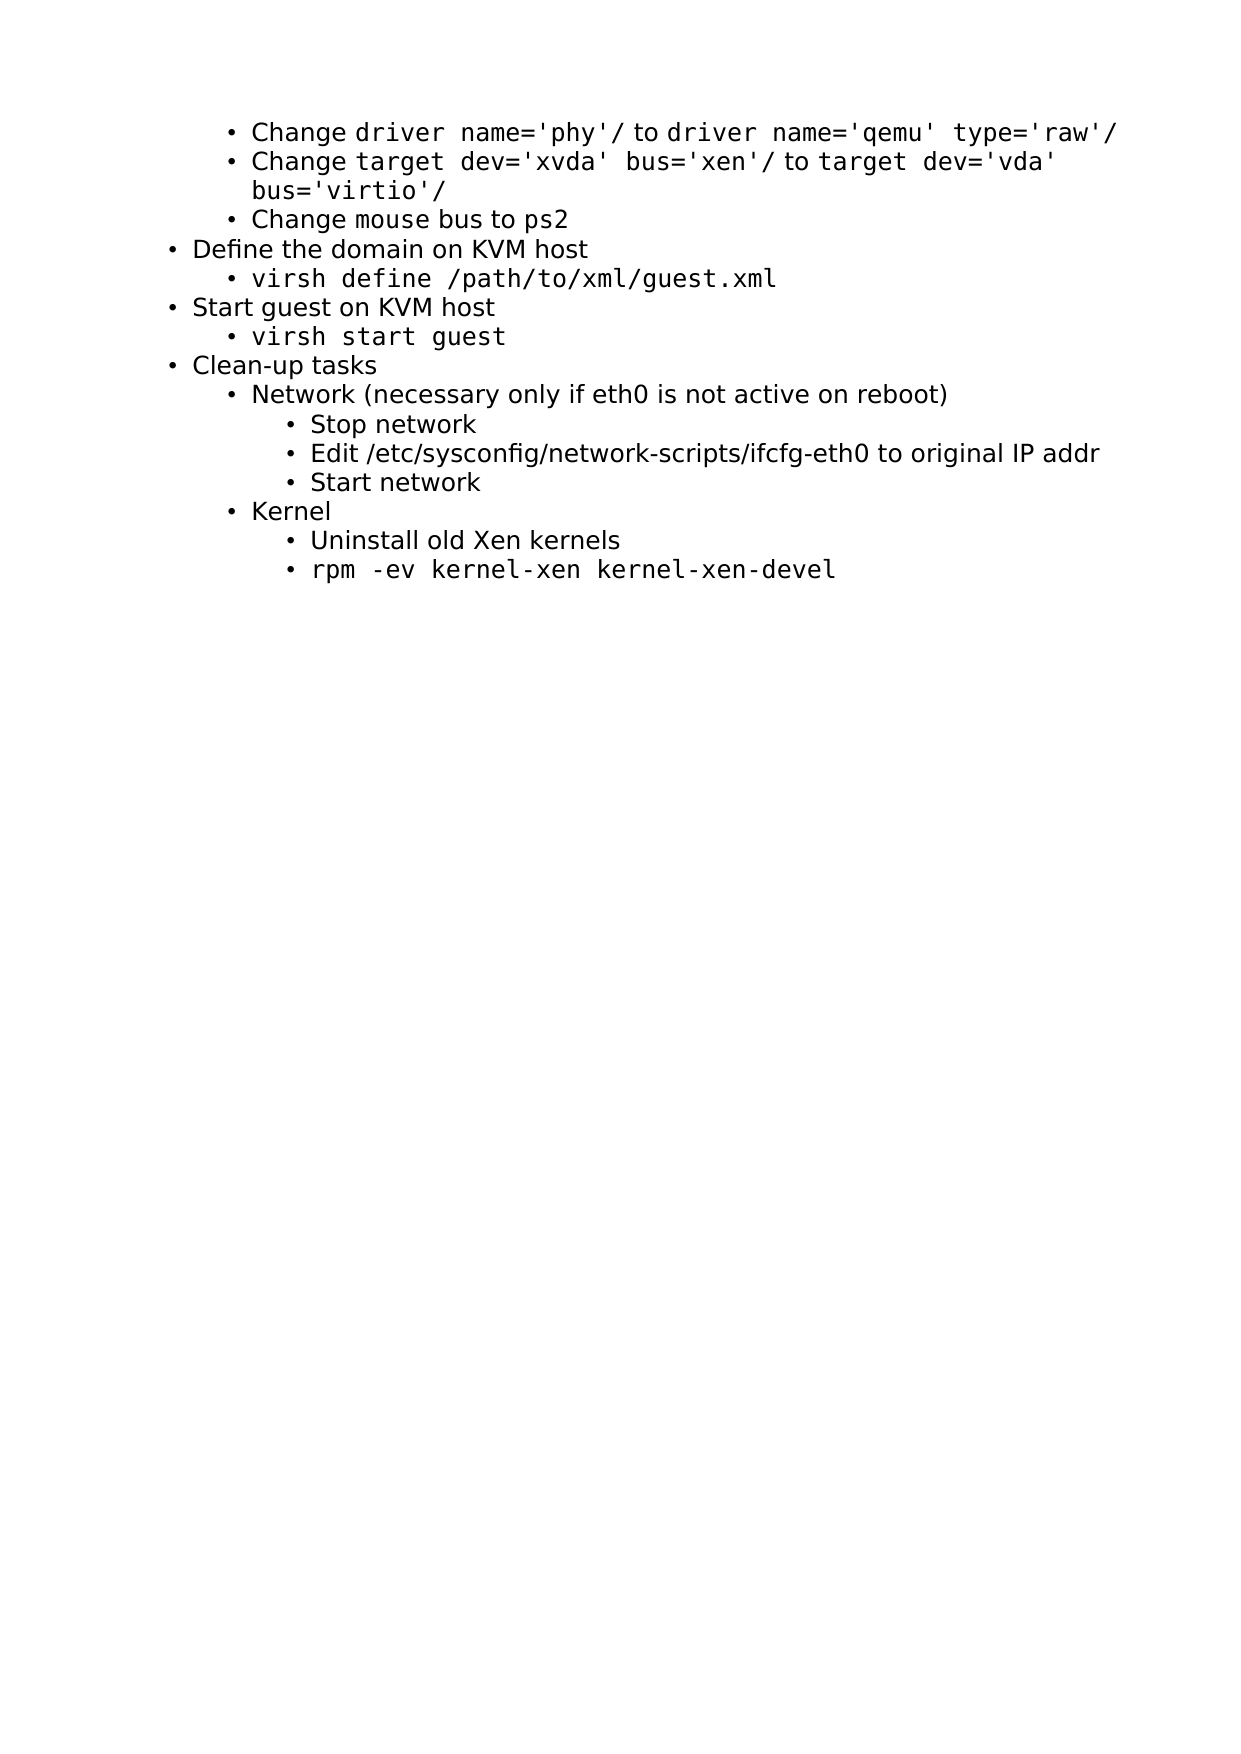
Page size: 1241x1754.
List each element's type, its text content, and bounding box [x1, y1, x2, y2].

list Network (necessary only if eth0 is not active on reboot) [236, 381, 1122, 410]
list Stop network [295, 410, 1122, 439]
list Start network [295, 468, 1122, 497]
list Start guest on KVM host [177, 293, 1122, 322]
list Change driver name='phy'/ to driver name='qemu' type='raw'/ [236, 118, 1122, 147]
list virsh start guest [236, 322, 1122, 351]
list virsh define /path/to/xml/guest.xml [236, 264, 1122, 293]
list Change mouse bus to ps2 [236, 206, 1122, 235]
list rpm -ev kernel-xen kernel-xen-devel [295, 556, 1122, 585]
list Clean-up tasks [177, 351, 1122, 381]
list Change target dev='xvda' bus='xen'/ to target dev='vda' bus='virtio'/ [236, 147, 1122, 206]
list Edit /etc/sysconfig/network-scripts/ifcfg-eth0 to original IP addr [295, 439, 1122, 468]
list Define the domain on KVM host [177, 235, 1122, 264]
list Kernel [236, 497, 1122, 526]
list Uninstall old Xen kernels [295, 526, 1122, 556]
